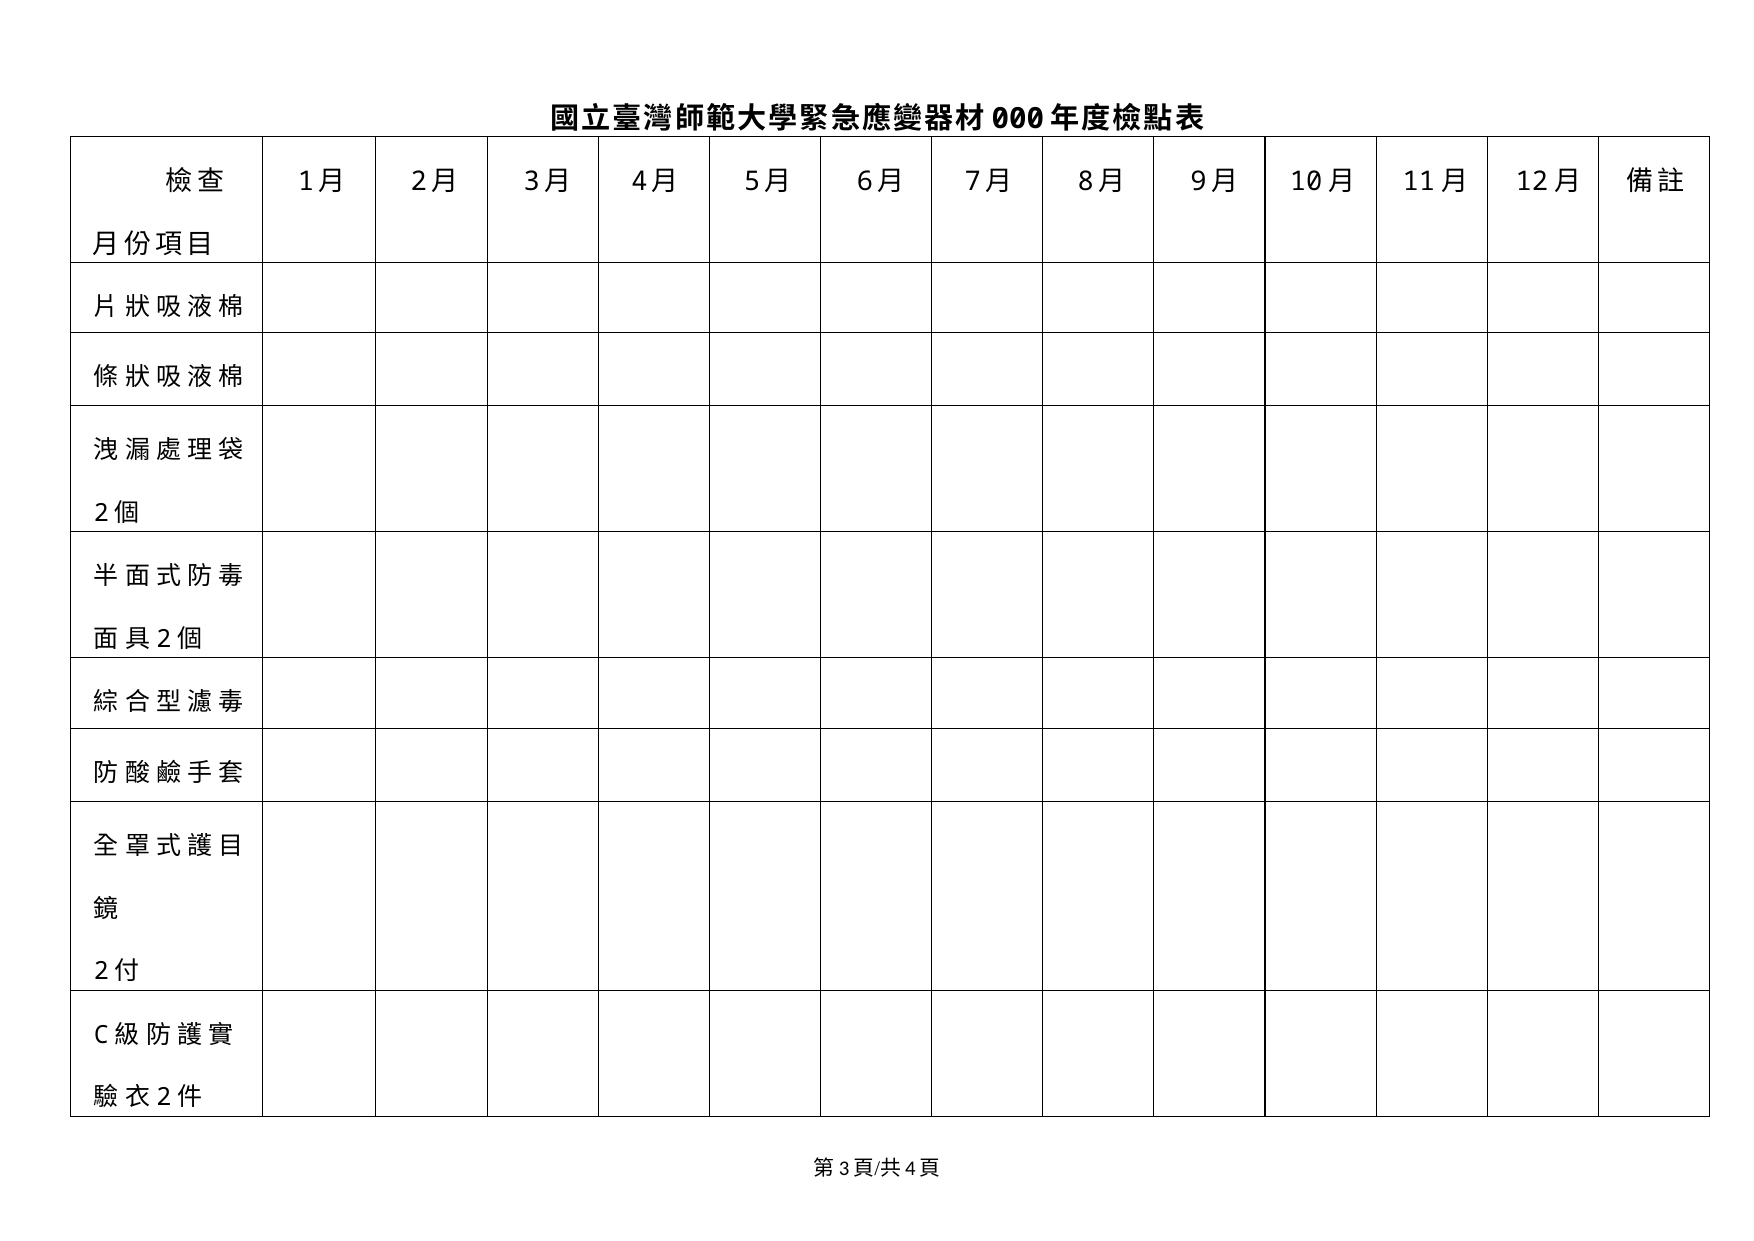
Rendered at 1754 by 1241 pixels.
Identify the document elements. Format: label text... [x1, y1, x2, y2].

table_cell [1043, 658, 1153, 728]
table_cell C級防護實驗衣2件 [71, 991, 82, 1116]
table_cell [376, 263, 487, 332]
table_cell [1154, 729, 1264, 801]
table_header 7月 [932, 137, 1042, 262]
table_cell [1266, 658, 1376, 728]
table_cell [1377, 802, 1487, 989]
table_cell 半面式防毒面具2個 [71, 532, 262, 657]
table_cell [1043, 729, 1153, 801]
table_cell [710, 532, 820, 657]
table_header 5月 [710, 137, 820, 262]
table_cell [263, 333, 375, 405]
table_cell [932, 406, 1042, 531]
table_cell [376, 532, 487, 657]
table_cell [821, 991, 931, 1116]
table_cell [599, 406, 709, 531]
table_cell [263, 263, 375, 332]
table_cell [1488, 658, 1598, 728]
table_header 2月 [376, 137, 487, 262]
table_header 11月 [1377, 137, 1487, 262]
table_cell [1599, 802, 1709, 989]
table_cell [821, 263, 931, 332]
table_cell [821, 658, 931, 728]
table_header 9月 [1154, 137, 1264, 262]
table_cell [376, 991, 487, 1116]
table_cell [1488, 802, 1598, 989]
table_cell [710, 729, 820, 801]
table_cell [932, 658, 1042, 728]
table_cell [932, 333, 1042, 405]
table_cell [1488, 991, 1598, 1116]
table_cell [1599, 532, 1709, 657]
table_cell [1154, 991, 1264, 1116]
table_cell [1154, 263, 1264, 332]
table_cell [1599, 658, 1709, 728]
table_cell [263, 532, 375, 657]
table_header 1月 [263, 137, 375, 262]
table_cell [710, 802, 820, 989]
table_cell [1266, 802, 1376, 989]
table_cell [1488, 333, 1598, 405]
table_cell [821, 532, 931, 657]
table_cell [1599, 729, 1709, 801]
table_cell [1043, 333, 1153, 405]
table_cell [1488, 729, 1598, 801]
table_cell [710, 991, 820, 1116]
table_cell [376, 658, 487, 728]
table_cell [1488, 532, 1598, 657]
table_cell [1377, 658, 1487, 728]
table_cell C級防護實驗衣2件 [251, 991, 262, 1116]
table_cell 片狀吸液棉 50片 [71, 263, 262, 332]
table_cell [821, 802, 931, 989]
table_cell [599, 729, 709, 801]
table_cell [488, 802, 598, 989]
table_cell [488, 263, 598, 332]
table_cell 條狀吸液棉 2條 [71, 333, 262, 405]
table_cell [1599, 406, 1709, 531]
table_cell [263, 658, 375, 728]
table_cell [1043, 991, 1153, 1116]
table_header 3月 [488, 137, 598, 262]
table_cell [263, 729, 375, 801]
table_cell [1154, 333, 1264, 405]
table_cell 洩漏處理袋 2個 [251, 406, 262, 531]
table_cell [1377, 532, 1487, 657]
table_cell [1154, 532, 1264, 657]
table_cell [1266, 333, 1376, 405]
table_cell [263, 991, 375, 1116]
table_cell [821, 406, 931, 531]
table_cell [376, 802, 487, 989]
table_cell [1377, 263, 1487, 332]
table_cell [599, 532, 709, 657]
table_cell [488, 532, 598, 657]
table_cell [1377, 729, 1487, 801]
table_cell [1488, 406, 1598, 531]
table_cell [932, 729, 1042, 801]
table_cell [1488, 263, 1598, 332]
table_header 10月 [1266, 137, 1376, 262]
table_cell [1154, 658, 1264, 728]
table_cell [376, 333, 487, 405]
table_header 12月 [1488, 137, 1598, 262]
table_cell [599, 658, 709, 728]
table_cell [599, 263, 709, 332]
table_cell [488, 658, 598, 728]
table_cell [1043, 532, 1153, 657]
table_cell [821, 333, 931, 405]
table_cell [710, 658, 820, 728]
table_cell [1266, 263, 1376, 332]
table_cell 洩漏處理袋 2個 [71, 406, 82, 531]
table_cell [1043, 406, 1153, 531]
table_cell [263, 406, 375, 531]
table_cell [932, 802, 1042, 989]
table_header 8月 [1043, 137, 1153, 262]
table_cell [599, 991, 709, 1116]
table_header 6月 [821, 137, 931, 262]
table_cell [1377, 333, 1487, 405]
table_cell [1043, 802, 1153, 989]
table_cell [1266, 406, 1376, 531]
table_cell [1377, 406, 1487, 531]
table_cell [710, 333, 820, 405]
table_cell [1266, 991, 1376, 1116]
table_cell [599, 333, 709, 405]
table_cell 綜合型濾毒罐 2組 [251, 658, 262, 728]
table_cell [599, 802, 709, 989]
table_cell 全罩式護目鏡 2付 [251, 802, 262, 989]
text 國立臺灣師範大學緊急應變器材000年度檢點表 [59, 74, 1695, 136]
table_cell [710, 406, 820, 531]
table_cell [488, 333, 598, 405]
table_cell [376, 729, 487, 801]
table_cell [932, 532, 1042, 657]
table_cell [1377, 991, 1487, 1116]
table_cell [488, 729, 598, 801]
table_header 備註 [1599, 137, 1709, 262]
table_cell 全罩式護目鏡 2付 [71, 802, 82, 989]
table_cell [376, 406, 487, 531]
table_cell 綜合型濾毒罐 2組 [71, 658, 82, 728]
table_cell [932, 263, 1042, 332]
table_cell [1266, 729, 1376, 801]
table_cell [932, 991, 1042, 1116]
table_cell [488, 406, 598, 531]
table_cell [710, 263, 820, 332]
table_header 4月 [599, 137, 709, 262]
table_cell [1154, 802, 1264, 989]
table_cell [1154, 406, 1264, 531]
table_cell [1599, 991, 1709, 1116]
table_cell [821, 729, 931, 801]
table_cell [1599, 263, 1709, 332]
table_cell 防酸鹼手套 2雙 [71, 729, 262, 801]
table_cell [488, 991, 598, 1116]
table_cell [1266, 532, 1376, 657]
table_cell [1599, 333, 1709, 405]
table_cell [1043, 263, 1153, 332]
table_cell [263, 802, 375, 989]
table_header 檢查月份項目 [71, 137, 262, 262]
